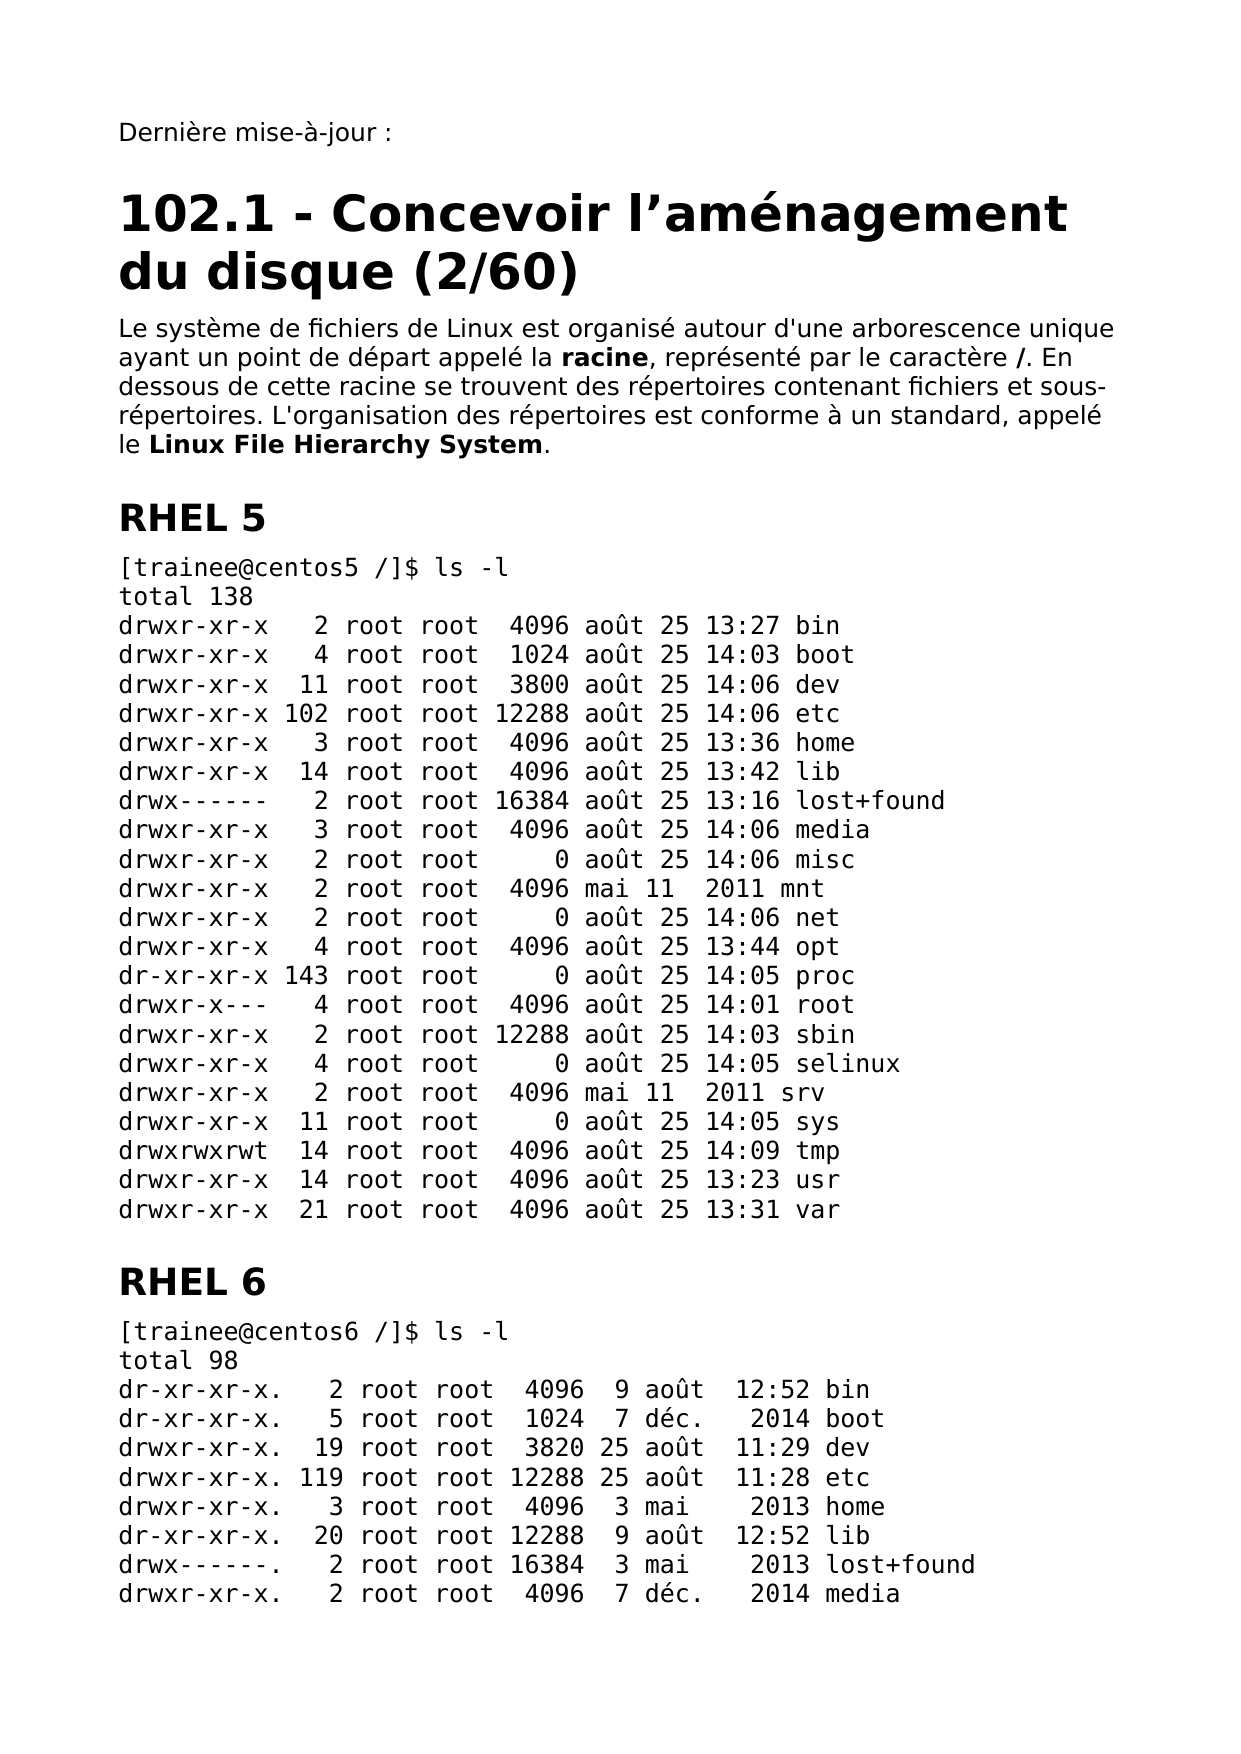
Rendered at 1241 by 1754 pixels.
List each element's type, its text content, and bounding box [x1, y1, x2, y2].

subtitle RHEL 6 [118, 1261, 1122, 1304]
text Dernière mise-à-jour : [118, 118, 1122, 147]
subtitle RHEL 5 [118, 497, 1122, 541]
text Le système de fichiers de Linux est organisé autour d'une arborescence unique ayant un point de départ appelé la racine, représenté par le caractère /. En dessous de cette racine se trouvent des répertoires contenant fichiers et sous-répertoires. L'organisation des répertoires est conforme à un standard, appelé le Linux File Hierarchy System. [118, 314, 1122, 459]
text [trainee@centos5 /]$ ls -l total 138 drwxr-xr-x 2 root root 4096 août 25 13:27 bin drwxr-xr-x 4 root root 1024 août 25 14:03 boot drwxr-xr-x 11 root root 3800 août 25 14:06 dev drwxr-xr-x 102 root root 12288 août 25 14:06 etc drwxr-xr-x 3 root root 4096 août 25 13:36 home drwxr-xr-x 14 root root 4096 août 25 13:42 lib drwx------ 2 root root 16384 août 25 13:16 lost+found drwxr-xr-x 3 root root 4096 août 25 14:06 media drwxr-xr-x 2 root root 0 août 25 14:06 misc drwxr-xr-x 2 root root 4096 mai 11 2011 mnt drwxr-xr-x 2 root root 0 août 25 14:06 net drwxr-xr-x 4 root root 4096 août 25 13:44 opt dr-xr-xr-x 143 root root 0 août 25 14:05 proc drwxr-x--- 4 root root 4096 août 25 14:01 root drwxr-xr-x 2 root root 12288 août 25 14:03 sbin drwxr-xr-x 4 root root 0 août 25 14:05 selinux drwxr-xr-x 2 root root 4096 mai 11 2011 srv drwxr-xr-x 11 root root 0 août 25 14:05 sys drwxrwxrwt 14 root root 4096 août 25 14:09 tmp drwxr-xr-x 14 root root 4096 août 25 13:23 usr drwxr-xr-x 21 root root 4096 août 25 13:31 var [118, 553, 1122, 1224]
text [trainee@centos6 /]$ ls -l total 98 dr-xr-xr-x. 2 root root 4096 9 août 12:52 bin dr-xr-xr-x. 5 root root 1024 7 déc. 2014 boot drwxr-xr-x. 19 root root 3820 25 août 11:29 dev drwxr-xr-x. 119 root root 12288 25 août 11:28 etc drwxr-xr-x. 3 root root 4096 3 mai 2013 home dr-xr-xr-x. 20 root root 12288 9 août 12:52 lib drwx------. 2 root root 16384 3 mai 2013 lost+found drwxr-xr-x. 2 root root 4096 7 déc. 2014 media [118, 1317, 1122, 1609]
subtitle 102.1 - Concevoir l’aménagement du disque (2/60) [118, 185, 1122, 301]
